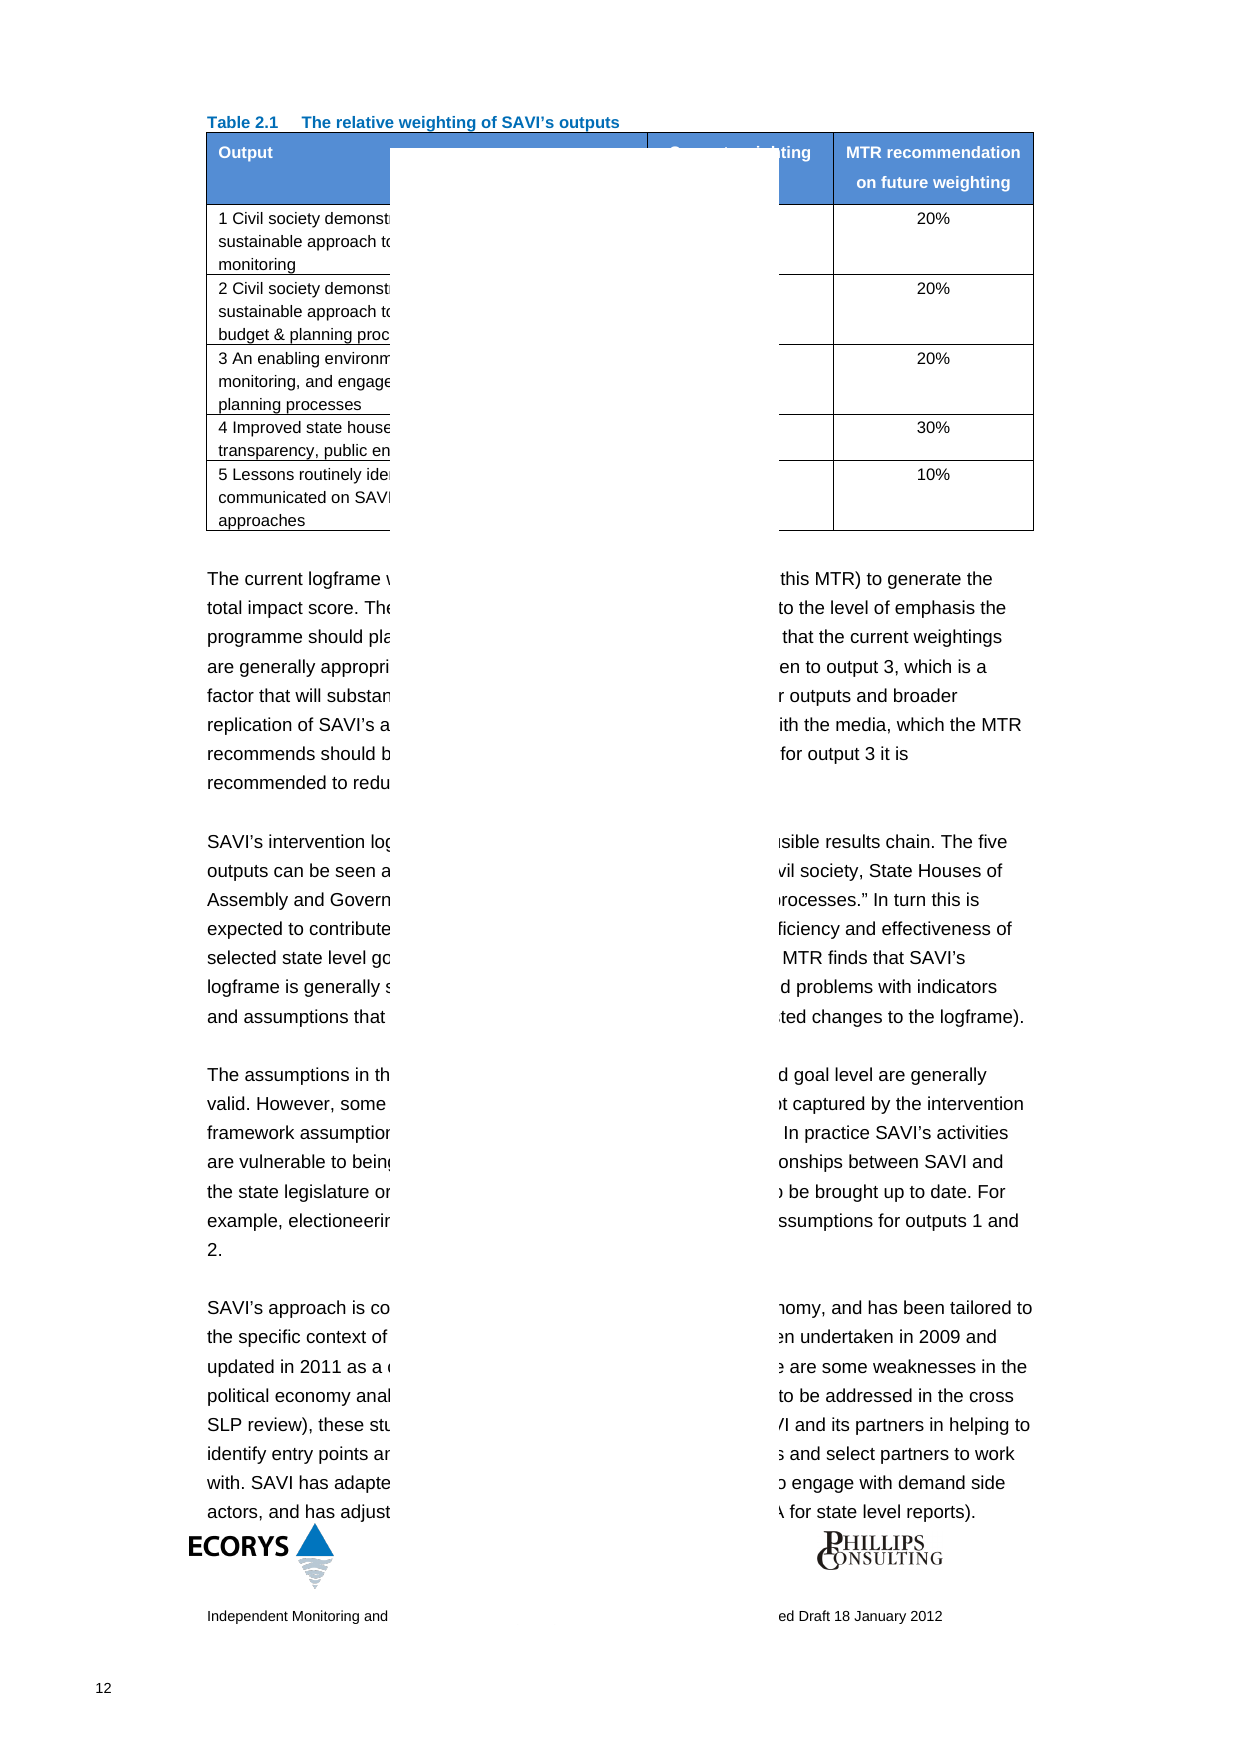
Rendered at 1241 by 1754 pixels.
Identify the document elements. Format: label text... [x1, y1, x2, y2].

text SAVI’s approach is consistent with analyses of Nigeria’s political economy, and has been tailored to the specific context of each state. Political Economy Analysis has been undertaken in 2009 and updated in 2011 as a cross-SLP exercise led by SAVI. Although there are some weaknesses in the political economy analysis methodology and the report presentation (to be addressed in the cross SLP review), these studies have generally proven to be useful to SAVI and its partners in helping to identify entry points and issues with political traction, understand risks and select partners to work with. SAVI has adapted to the different conditions and opportunities to engage with demand side actors, and has adjusted its approach in different states (see Annex A for state level reports). [779, 1289, 1033, 1523]
table_cell 10% [834, 461, 1033, 530]
text Table 2.1 The relative weighting of SAVI’s outputs [207, 103, 1033, 132]
text The current logframe weightings are used in SAVI reviews (including this MTR) to generate the total impact score. The weightings are also used by SAVI as a guide to the level of emphasis the programme should place on its different outputs. The MTR considers that the current weightings are generally appropriate, but that insufficient emphasis has been given to output 3, which is a factor that will substantially contribute to achieving results under other outputs and broader replication of SAVI’s approach. Output 3 also includes SAVI’s work with the media, which the MTR recommends should be scaled up. In order to increase the weighting for output 3 it is recommended to reduce slightly the weightings for outputs 4 and 5. [779, 560, 1033, 794]
table_header Current weighting [648, 133, 833, 204]
text The assumptions in the intervention framework at output, purpose and goal level are generally valid. However, some of the key risks exist at activity level and are not captured by the intervention framework assumptions because the logframe begins at output level. In practice SAVI’s activities are vulnerable to being disrupted by political events or changed relationships between SAVI and the state legislature or executive. The assumptions generally need to be brought up to date. For example, electioneering in 2011 is still regarded as a risk under the assumptions for outputs 1 and 2. [779, 1056, 1033, 1260]
table_cell 3 An enabling environment for policy advocacy & monitoring, and engagement in government budget & planning processes [207, 345, 390, 413]
text SAVI’s intervention logic is generally coherent and is based on a plausible results chain. The five outputs can be seen as individual parts of the outcome defined as “civil society, State Houses of Assembly and Government improving their voice and accountability processes.” In turn this is expected to contribute to enhancing the goal of increasing the “the efficiency and effectiveness of selected state level governments’ use of public resources”. While the MTR finds that SAVI’s logframe is generally sound, there are some presentational issues and problems with indicators and assumptions that need to be addressed (see section 3.4, suggested changes to the logframe). [207, 823, 390, 1027]
table_cell 2 Civil society demonstrates a replicable and sustainable approach to engagement in government budget & planning processes [207, 275, 390, 344]
text The assumptions in the intervention framework at output, purpose and goal level are generally valid. However, some of the key risks exist at activity level and are not captured by the intervention framework assumptions because the logframe begins at output level. In practice SAVI’s activities are vulnerable to being disrupted by political events or changed relationships between SAVI and the state legislature or executive. The assumptions generally need to be brought up to date. For example, electioneering in 2011 is still regarded as a risk under the assumptions for outputs 1 and 2. [207, 1056, 390, 1260]
text The current logframe weightings are used in SAVI reviews (including this MTR) to generate the total impact score. The weightings are also used by SAVI as a guide to the level of emphasis the programme should place on its different outputs. The MTR considers that the current weightings are generally appropriate, but that insufficient emphasis has been given to output 3, which is a factor that will substantially contribute to achieving results under other outputs and broader replication of SAVI’s approach. Output 3 also includes SAVI’s work with the media, which the MTR recommends should be scaled up. In order to increase the weighting for output 3 it is recommended to reduce slightly the weightings for outputs 4 and 5. [207, 560, 390, 794]
table_cell 35% [779, 415, 833, 460]
table_header Output [207, 133, 647, 204]
table_cell 15% [779, 461, 833, 530]
table_cell 20% [834, 275, 1033, 344]
table_cell 30% [834, 415, 1033, 460]
table_cell 10% [779, 345, 833, 413]
text SAVI’s intervention logic is generally coherent and is based on a plausible results chain. The five outputs can be seen as individual parts of the outcome defined as “civil society, State Houses of Assembly and Government improving their voice and accountability processes.” In turn this is expected to contribute to enhancing the goal of increasing the “the efficiency and effectiveness of selected state level governments’ use of public resources”. While the MTR finds that SAVI’s logframe is generally sound, there are some presentational issues and problems with indicators and assumptions that need to be addressed (see section 3.4, suggested changes to the logframe). [779, 823, 1033, 1027]
table_cell 20% [834, 345, 1033, 413]
table_cell 4 Improved state houses of assembly systems for transparency, public engagement and financial oversight [207, 415, 390, 460]
table_cell 1 Civil society demonstrates a replicable and sustainable approach to issue based policy advocacy & monitoring [207, 205, 390, 274]
table_cell 5 Lessons routinely identified and effectively communicated on SAVI and its state partners’ approaches [207, 461, 390, 530]
table_cell 20% [779, 275, 833, 344]
text SAVI’s approach is consistent with analyses of Nigeria’s political economy, and has been tailored to the specific context of each state. Political Economy Analysis has been undertaken in 2009 and updated in 2011 as a cross-SLP exercise led by SAVI. Although there are some weaknesses in the political economy analysis methodology and the report presentation (to be addressed in the cross SLP review), these studies have generally proven to be useful to SAVI and its partners in helping to identify entry points and issues with political traction, understand risks and select partners to work with. SAVI has adapted to the different conditions and opportunities to engage with demand side actors, and has adjusted its approach in different states (see Annex A for state level reports). [207, 1289, 390, 1523]
table_cell 20% [779, 205, 833, 274]
table_header MTR recommendation on future weighting [834, 133, 1033, 204]
table_cell 20% [834, 205, 1033, 274]
